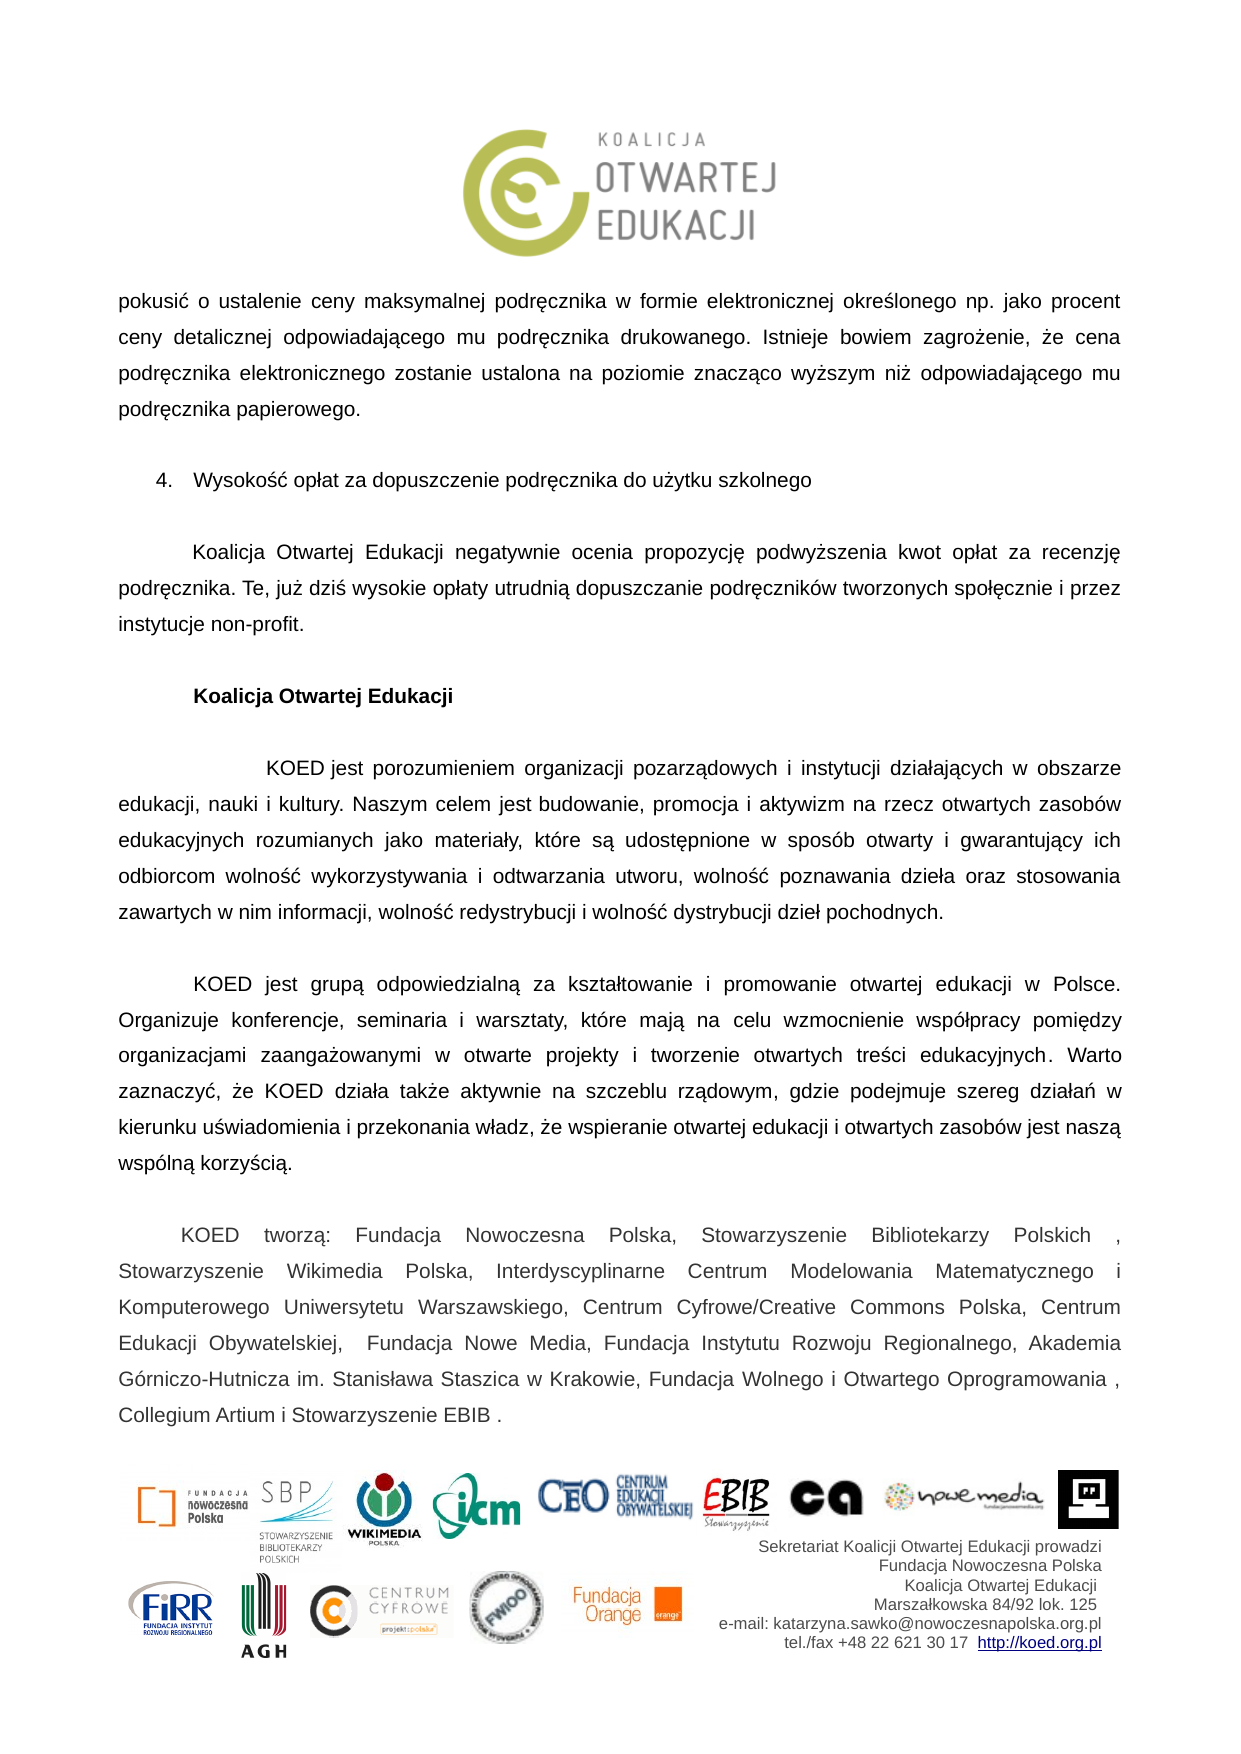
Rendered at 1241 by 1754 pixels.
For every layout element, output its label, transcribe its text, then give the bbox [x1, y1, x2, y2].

picture [120, 1464, 426, 1658]
text KOED jest grupą odpowiedzialną za kształtowanie i promowanie otwartej edukacji w Polsce. Organizuje konferencje, seminaria i warsztaty, które mają na celu wzmocnienie współpracy pomiędzy organizacjami zaangażowanymi w otwarte projekty i tworzenie otwartych treści edukacyjnych. Warto zaznaczyć, że KOED działa także aktywnie na szczeblu rządowym, gdzie podejmuje szereg działań w kierunku uświadomienia i przekonania władz, że wspieranie otwartej edukacji i otwartych zasobów jest naszą wspólną korzyścią. [118, 971, 1122, 1175]
text Koalicja Otwartej Edukacji negatywnie ocenia propozycję podwyższenia kwot opłat za recenzję podręcznika. Te, już dziś wysokie opłaty utrudnią dopuszczanie podręczników tworzonych społęcznie i przez instytucje non-profit. [118, 540, 1122, 636]
picture [469, 1571, 544, 1644]
text KOED jest porozumieniem organizacji pozarządowych i instytucji działających w obszarze edukacji, nauki i kultury. Naszym celem jest budowanie, promocja i aktywizm na rzecz otwartych zasobów edukacyjnych rozumianych jako materiały, które są udostępnione w sposób otwarty i gwarantujący ich odbiorcom wolność wykorzystywania i odtwarzania utworu, wolność poznawania dzieła oraz stosowania zawartych w nim informacji, wolność redystrybucji i wolność dystrybucji dzieł pochodnych. [118, 756, 1122, 923]
list Wysokość opłat za dopuszczenie podręcznika do użytku szkolnego [156, 468, 1122, 492]
picture [432, 1473, 521, 1539]
picture [310, 1585, 454, 1638]
text pokusić o ustalenie ceny maksymalnej podręcznika w formie elektronicznej określonego np. jako procent ceny detalicznej odpowiadającego mu podręcznika drukowanego. Istnieje bowiem zagrożenie, że cena podręcznika elektronicznego zostanie ustalona na poziomie znacząco wyższym niż odpowiadającego mu podręcznika papierowego. [118, 289, 1122, 420]
picture [461, 128, 779, 258]
picture [788, 1478, 865, 1518]
picture [537, 1469, 777, 1537]
text KOED tworzą: Fundacja Nowoczesna Polska, Stowarzyszenie Bibliotekarzy Polskich , Stowarzyszenie Wikimedia Polska, Interdyscyplinarne Centrum Modelowania Matematycznego i Komputerowego Uniwersytetu Warszawskiego, Centrum Cyfrowe/Creative Commons Polska, Centrum Edukacji Obywatelskiej, Fundacja Nowe Media, Fundacja Instytutu Rozwoju Regionalnego, Akademia Górniczo-Hutnicza im. Stanisława Staszica w Krakowie, Fundacja Wolnego i Otwartego Oprogramowania , Collegium Artium i Stowarzyszenie EBIB . [118, 1223, 1122, 1427]
picture [1058, 1470, 1119, 1529]
text Koalicja Otwartej Edukacji [118, 684, 1122, 708]
picture [882, 1478, 1046, 1516]
picture [560, 1571, 695, 1638]
picture [128, 1581, 214, 1635]
